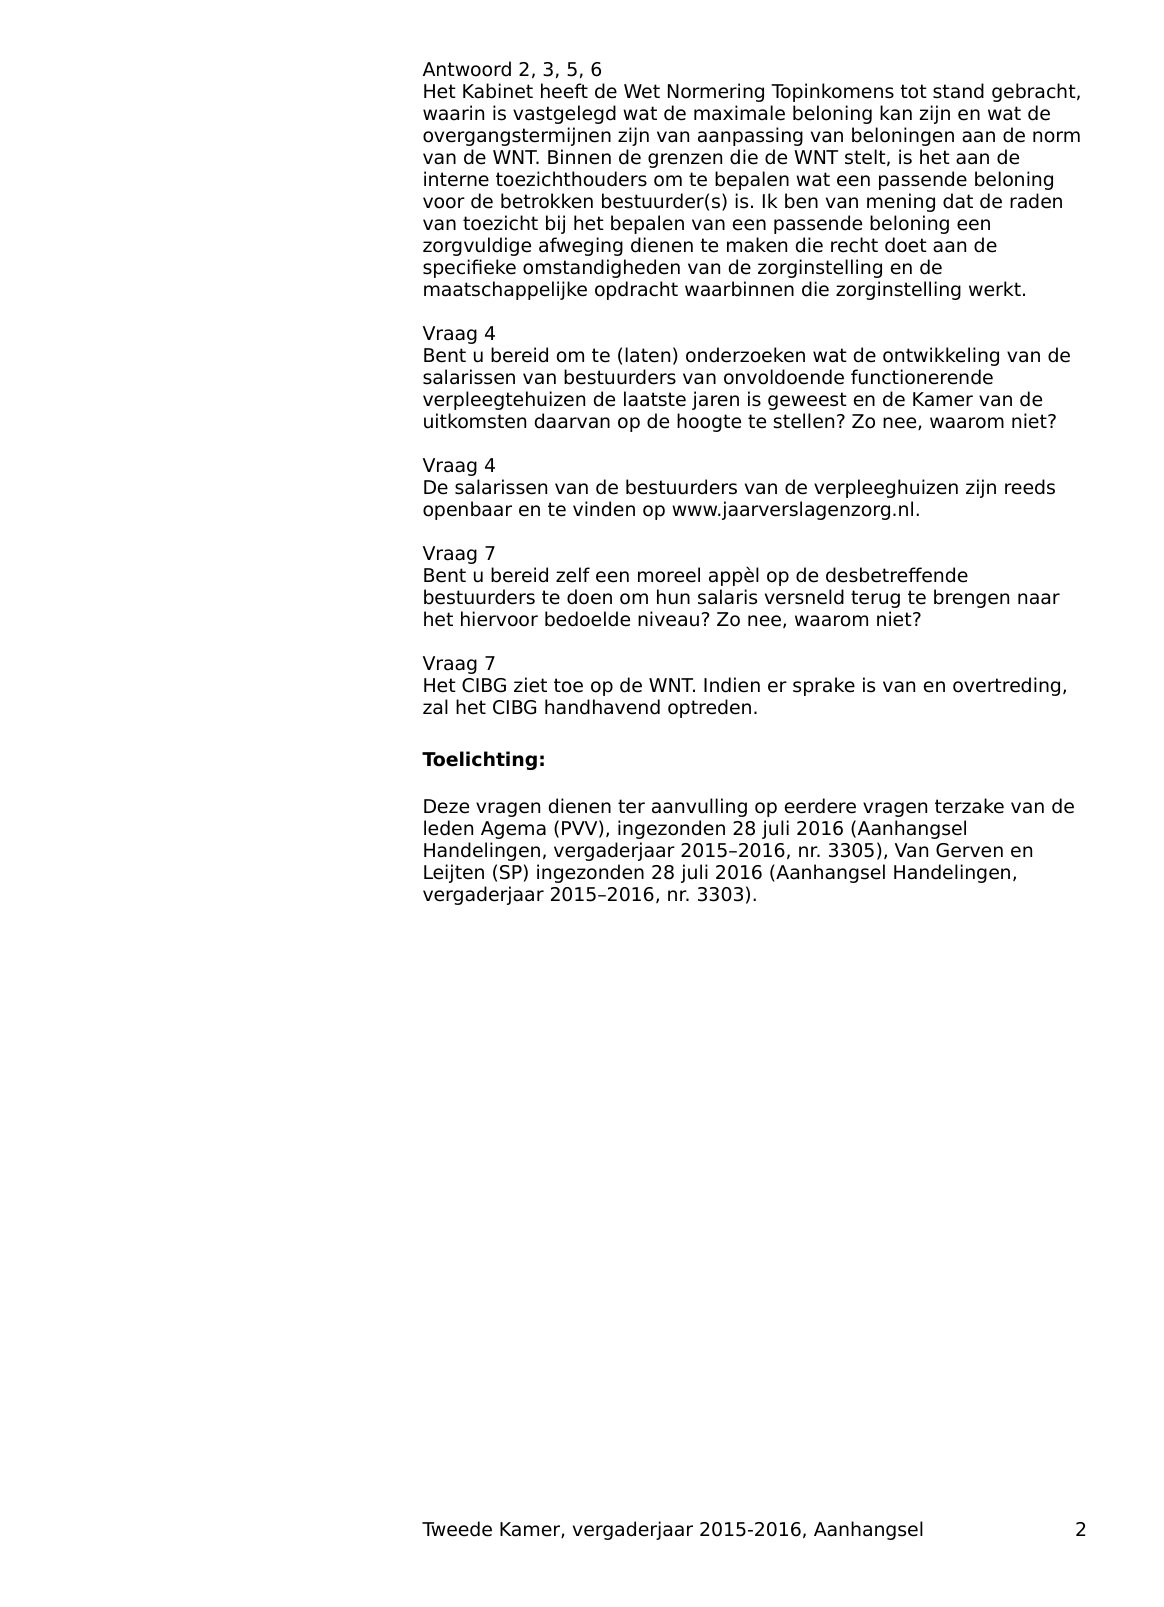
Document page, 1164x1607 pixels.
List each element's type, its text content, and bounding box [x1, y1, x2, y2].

text Bent u bereid zelf een moreel appèl op de desbetreffende bestuurders te doen om hun salaris versneld terug te brengen naar het hiervoor bedoelde niveau? Zo nee, waarom niet? [422, 565, 1087, 631]
text Bent u bereid om te (laten) onderzoeken wat de ontwikkeling van de salarissen van bestuurders van onvoldoende functionerende verpleegtehuizen de laatste jaren is geweest en de Kamer van de uitkomsten daarvan op de hoogte te stellen? Zo nee, waarom niet? [422, 345, 1087, 433]
text Deze vragen dienen ter aanvulling op eerdere vragen terzake van de leden Agema (PVV), ingezonden 28 juli 2016 (Aanhangsel Handelingen, vergaderjaar 2015–2016, nr. 3305), Van Gerven en Leijten (SP) ingezonden 28 juli 2016 (Aanhangsel Handelingen, vergaderjaar 2015–2016, nr. 3303). [422, 796, 1087, 906]
text De salarissen van de bestuurders van de verpleeghuizen zijn reeds openbaar en te vinden op www.jaarverslagenzorg.nl. [422, 477, 1087, 521]
text Vraag 4 [422, 323, 1087, 345]
text Vraag 4 [422, 455, 1087, 477]
text Vraag 7 [422, 653, 1087, 675]
text Antwoord 2, 3, 5, 6 [422, 59, 1087, 81]
text Vraag 7 [422, 543, 1087, 565]
text Het CIBG ziet toe op de WNT. Indien er sprake is van en overtreding, zal het CIBG handhavend optreden. [422, 675, 1087, 719]
text Het Kabinet heeft de Wet Normering Topinkomens tot stand gebracht, waarin is vastgelegd wat de maximale beloning kan zijn en wat de overgangstermijnen zijn van aanpassing van beloningen aan de norm van de WNT. Binnen de grenzen die de WNT stelt, is het aan de interne toezichthouders om te bepalen wat een passende beloning voor de betrokken bestuurder(s) is. Ik ben van mening dat de raden van toezicht bij het bepalen van een passende beloning een zorgvuldige afweging dienen te maken die recht doet aan de specifieke omstandigheden van de zorginstelling en de maatschappelijke opdracht waarbinnen die zorginstelling werkt. [422, 81, 1087, 301]
subtitle Toelichting: [422, 749, 1087, 771]
